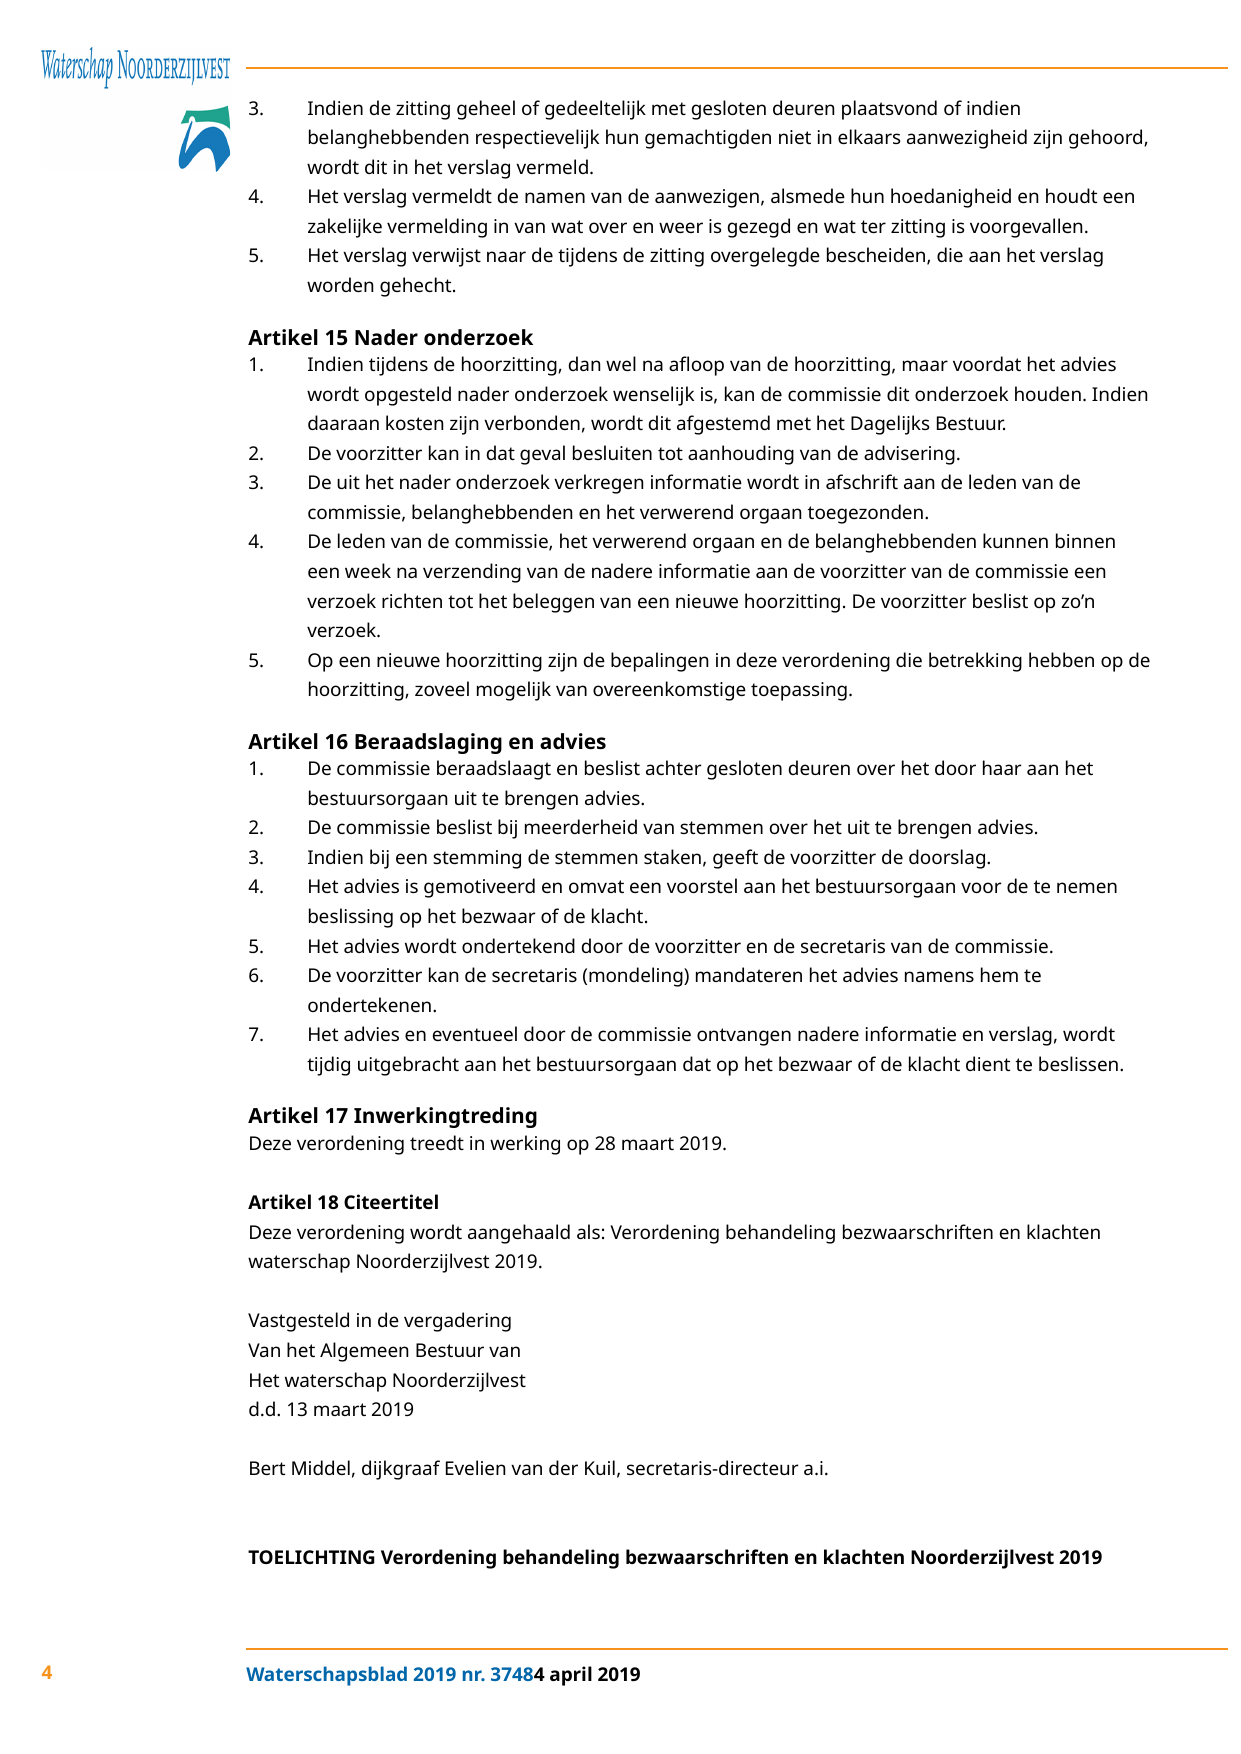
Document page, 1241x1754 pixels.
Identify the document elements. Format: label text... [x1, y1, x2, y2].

list Indien de zitting geheel of gedeeltelijk met gesloten deuren plaatsvond of indien belanghebbenden respectievelijk hun gemachtigden niet in elkaars aanwezigheid zijn gehoord, wordt dit in het verslag vermeld. [248, 95, 1152, 180]
text TOELICHTING Verordening behandeling bezwaarschriften en klachten Noorderzijlvest 2019 [248, 1544, 1152, 1570]
text Bert Middel, dijkgraaf Evelien van der Kuil, secretaris-directeur a.i. [248, 1456, 1152, 1481]
list Indien bij een stemming de stemmen staken, geeft de voorzitter de doorslag. [248, 844, 1152, 870]
text Deze verordening wordt aangehaald als: Verordening behandeling bezwaarschriften en klachten waterschap Noorderzijlvest 2019. [248, 1219, 1152, 1274]
list De uit het nader onderzoek verkregen informatie wordt in afschrift aan de leden van de commissie, belanghebbenden en het verwerend orgaan toegezonden. [248, 469, 1152, 525]
list De voorzitter kan in dat geval besluiten tot aanhouding van de advisering. [248, 440, 1152, 466]
text Vastgesteld in de vergadering [248, 1308, 1152, 1333]
text d.d. 13 maart 2019 [248, 1396, 1152, 1422]
list Op een nieuwe hoorzitting zijn de bepalingen in deze verordening die betrekking hebben op de hoorzitting, zoveel mogelijk van overeenkomstige toepassing. [248, 647, 1152, 702]
list De voorzitter kan de secretaris (mondeling) mandateren het advies namens hem te ondertekenen. [248, 962, 1152, 1018]
list De commissie beslist bij meerderheid van stemmen over het uit te brengen advies. [248, 814, 1152, 840]
list Het advies wordt ondertekend door de voorzitter en de secretaris van de commissie. [248, 933, 1152, 959]
list Het verslag verwijst naar de tijdens de zitting overgelegde bescheiden, die aan het verslag worden gehecht. [248, 243, 1152, 298]
list Het advies en eventueel door de commissie ontvangen nadere informatie en verslag, wordt tijdig uitgebracht aan het bestuursorgaan dat op het bezwaar of de klacht dient te beslissen. [248, 1022, 1152, 1077]
text Artikel 15 Nader onderzoek [248, 323, 1152, 351]
list De leden van de commissie, het verwerend orgaan en de belanghebbenden kunnen binnen een week na verzending van de nadere informatie aan de voorzitter van de commissie een verzoek richten tot het beleggen van een nieuwe hoorzitting. De voorzitter beslist op zo’n verzoek. [248, 529, 1152, 643]
list Het verslag vermeldt de namen van de aanwezigen, alsmede hun hoedanigheid en houdt een zakelijke vermelding in van wat over en weer is gezegd en wat ter zitting is voorgevallen. [248, 183, 1152, 239]
text Het waterschap Noorderzijlvest [248, 1367, 1152, 1392]
text Deze verordening treedt in werking op 28 maart 2019. [248, 1130, 1152, 1156]
list Het advies is gemotiveerd en omvat een voorstel aan het bestuursorgaan voor de te nemen beslissing op het bezwaar of de klacht. [248, 874, 1152, 929]
text Van het Algemeen Bestuur van [248, 1337, 1152, 1363]
text Artikel 16 Beraadslaging en advies [248, 727, 1152, 755]
list Indien tijdens de hoorzitting, dan wel na afloop van de hoorzitting, maar voordat het advies wordt opgesteld nader onderzoek wenselijk is, kan de commissie dit onderzoek houden. Indien daaraan kosten zijn verbonden, wordt dit afgestemd met het Dagelijks Bestuur. [248, 351, 1152, 436]
text Artikel 18 Citeertitel [248, 1189, 1152, 1215]
text Artikel 17 Inwerkingtreding [248, 1102, 1152, 1130]
picture [41, 47, 231, 172]
list De commissie beraadslaagt en beslist achter gesloten deuren over het door haar aan het bestuursorgaan uit te brengen advies. [248, 755, 1152, 811]
